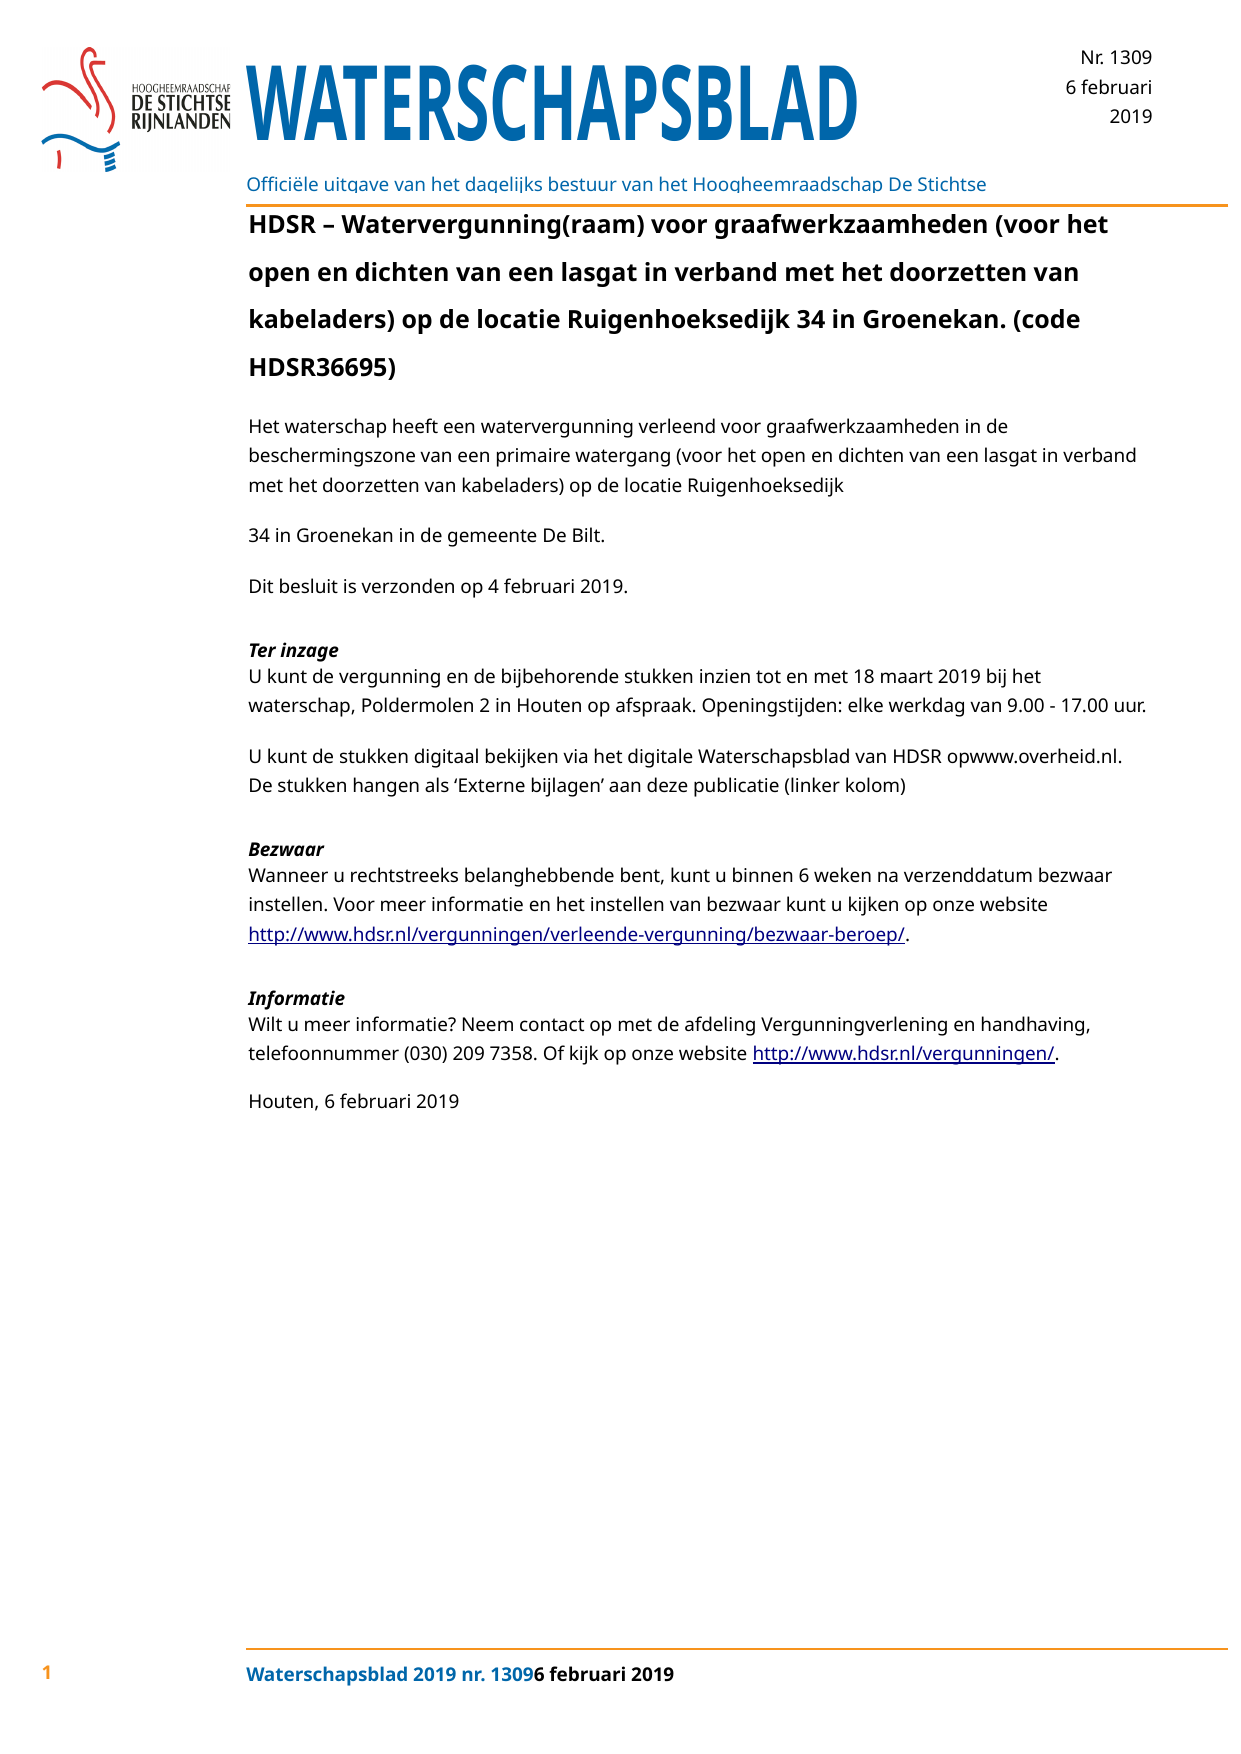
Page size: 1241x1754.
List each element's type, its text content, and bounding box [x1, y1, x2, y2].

text Wilt u meer informatie? Neem contact op met de afdeling Vergunningverlening en handhaving, telefoonnummer (030) 209 7358. Of kijk op onze website http://www.hdsr.nl/vergunningen/. [248, 1011, 1152, 1066]
text Bezwaar [248, 836, 1152, 862]
text Ter inzage [248, 637, 1152, 663]
text HDSR – Watervergunning(raam) voor graafwerkzaamheden (voor het open en dichten van een lasgat in verband met het doorzetten van kabeladers) op de locatie Ruigenhoeksedijk 34 in Groenekan. (code HDSR36695) [248, 207, 1152, 384]
text Dit besluit is verzonden op 4 februari 2019. [248, 573, 1152, 599]
text U kunt de stukken digitaal bekijken via het digitale Waterschapsblad van HDSR opwww.overheid.nl. De stukken hangen als ‘Externe bijlagen’ aan deze publicatie (linker kolom) [248, 743, 1152, 798]
text Het waterschap heeft een watervergunning verleend voor graafwerkzaamheden in de beschermingszone van een primaire watergang (voor het open en dichten van een lasgat in verband met het doorzetten van kabeladers) op de locatie Ruigenhoeksedijk [248, 413, 1152, 498]
text 34 in Groenekan in de gemeente De Bilt. [248, 523, 1152, 548]
text Wanneer u rechtstreeks belanghebbende bent, kunt u binnen 6 weken na verzenddatum bezwaar instellen. Voor meer informatie en het instellen van bezwaar kunt u kijken op onze website http://www.hdsr.nl/vergunningen/verleende-vergunning/bezwaar-beroep/. [248, 862, 1152, 947]
text U kunt de vergunning en de bijbehorende stukken inzien tot en met 18 maart 2019 bij het waterschap, Poldermolen 2 in Houten op afspraak. Openingstijden: elke werkdag van 9.00 - 17.00 uur. [248, 663, 1152, 718]
text Houten, 6 februari 2019 [248, 1088, 1152, 1114]
picture [41, 47, 231, 172]
text Informatie [248, 985, 1152, 1011]
